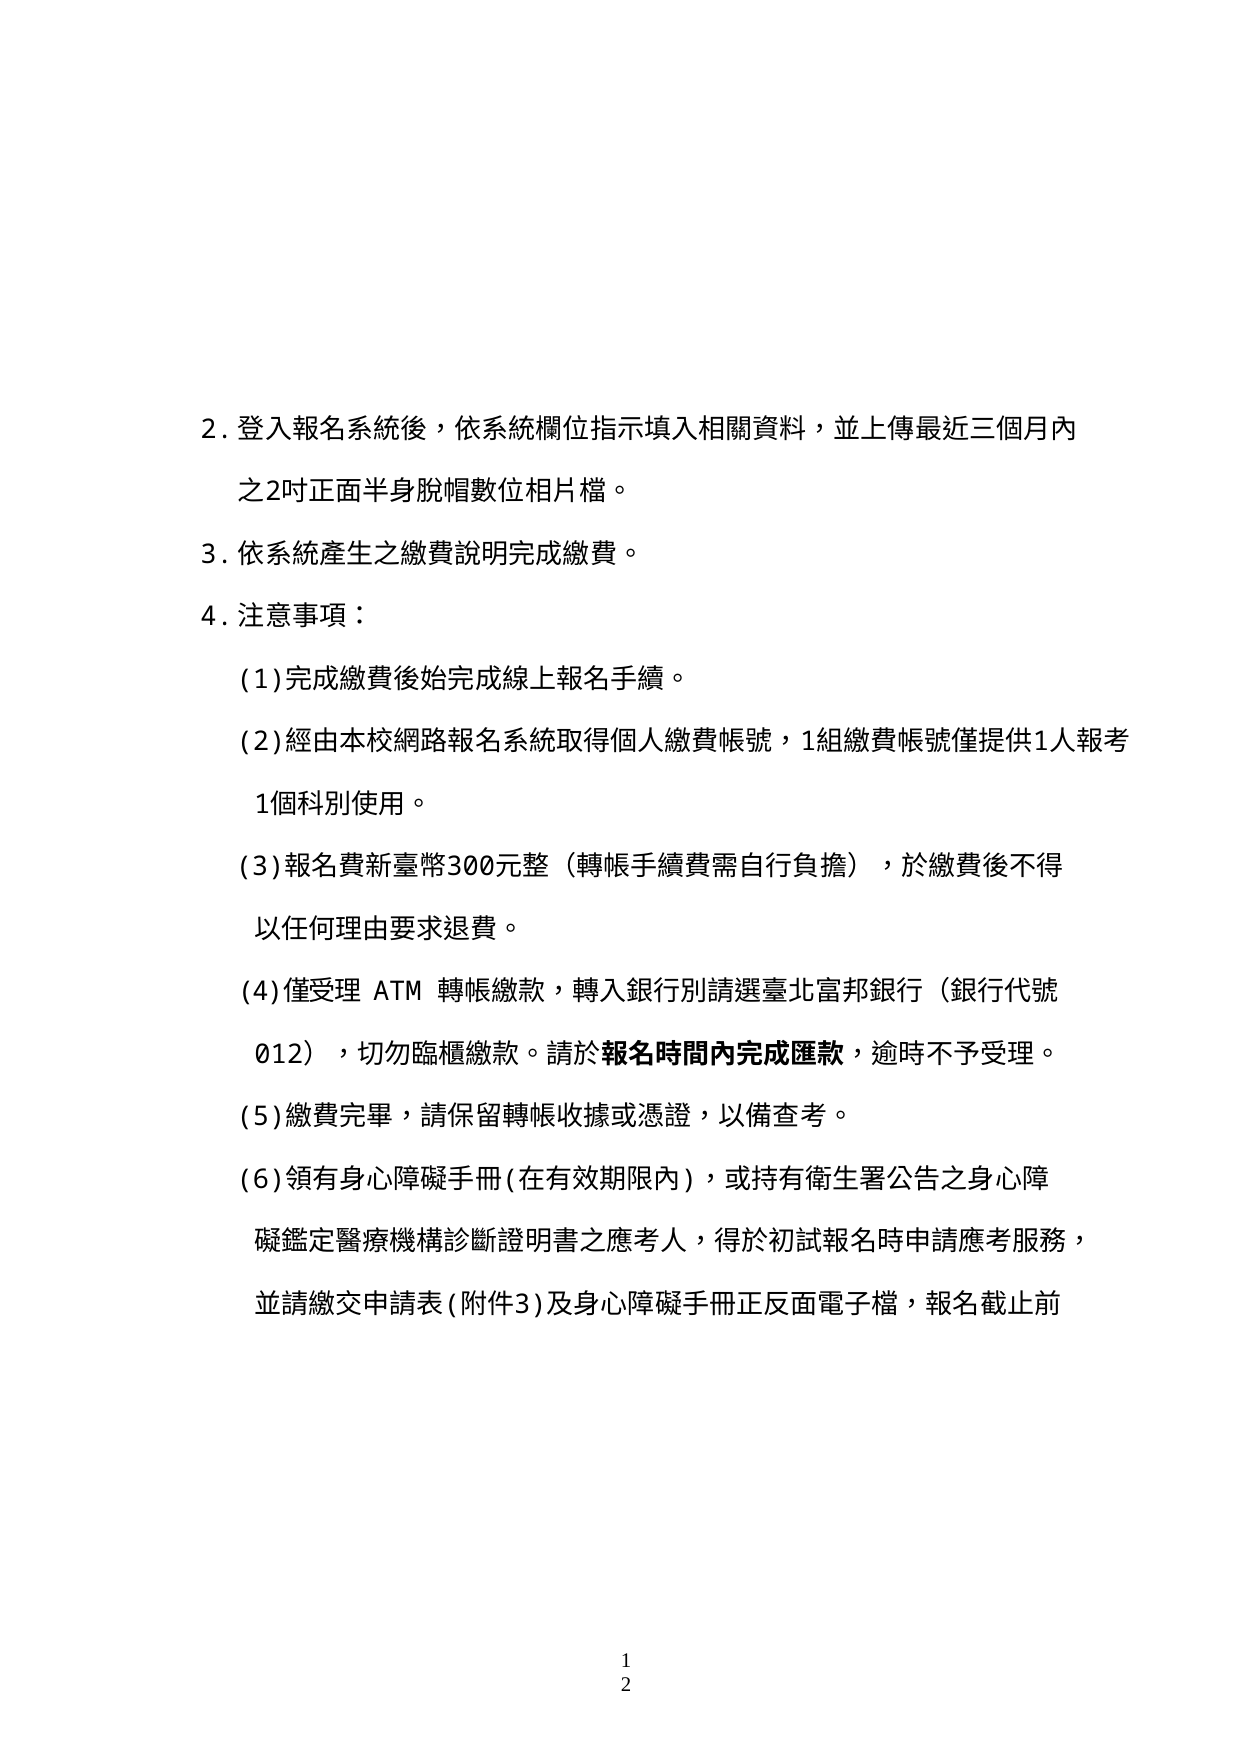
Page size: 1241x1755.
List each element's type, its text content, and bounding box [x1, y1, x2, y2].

text (4)僅受理 ATM 轉帳繳款，轉入銀行別請選臺北富邦銀行（銀行代號012），切勿臨櫃繳款。請於報名時間內完成匯款，逾時不予受理。 [106, 947, 1080, 1072]
text (6)領有身心障礙手冊(在有效期限內)，或持有衛生署公告之身心障礙鑑定醫療機構診斷證明書之應考人，得於初試報名時申請應考服務，並請繳交申請表(附件3)及身心障礙手冊正反面電子檔，報名截止前以電子郵件傳送至333304h@fhehs.tp.edu.tw，逾期恕不受理；惟實際提供服務方式仍須視個別情形審核後，另以電子郵件個別通知。 [106, 1135, 1070, 1322]
list 依系統產生之繳費說明完成繳費。 [200, 510, 1137, 572]
text (2)經由本校網路報名系統取得個人繳費帳號，1組繳費帳號僅提供1人報考1個科別使用。 [106, 697, 1137, 822]
list 登入報名系統後，依系統欄位指示填入相關資料，並上傳最近三個月內之2吋正面半身脫帽數位相片檔。 [200, 385, 1100, 510]
list 注意事項： [200, 572, 1137, 635]
text (1)完成繳費後始完成線上報名手續。 [106, 635, 1137, 697]
text (5)繳費完畢，請保留轉帳收據或憑證，以備查考。 [106, 1072, 1137, 1135]
text (3)報名費新臺幣300元整（轉帳手續費需自行負擔），於繳費後不得以任何理由要求退費。 [106, 822, 1088, 947]
